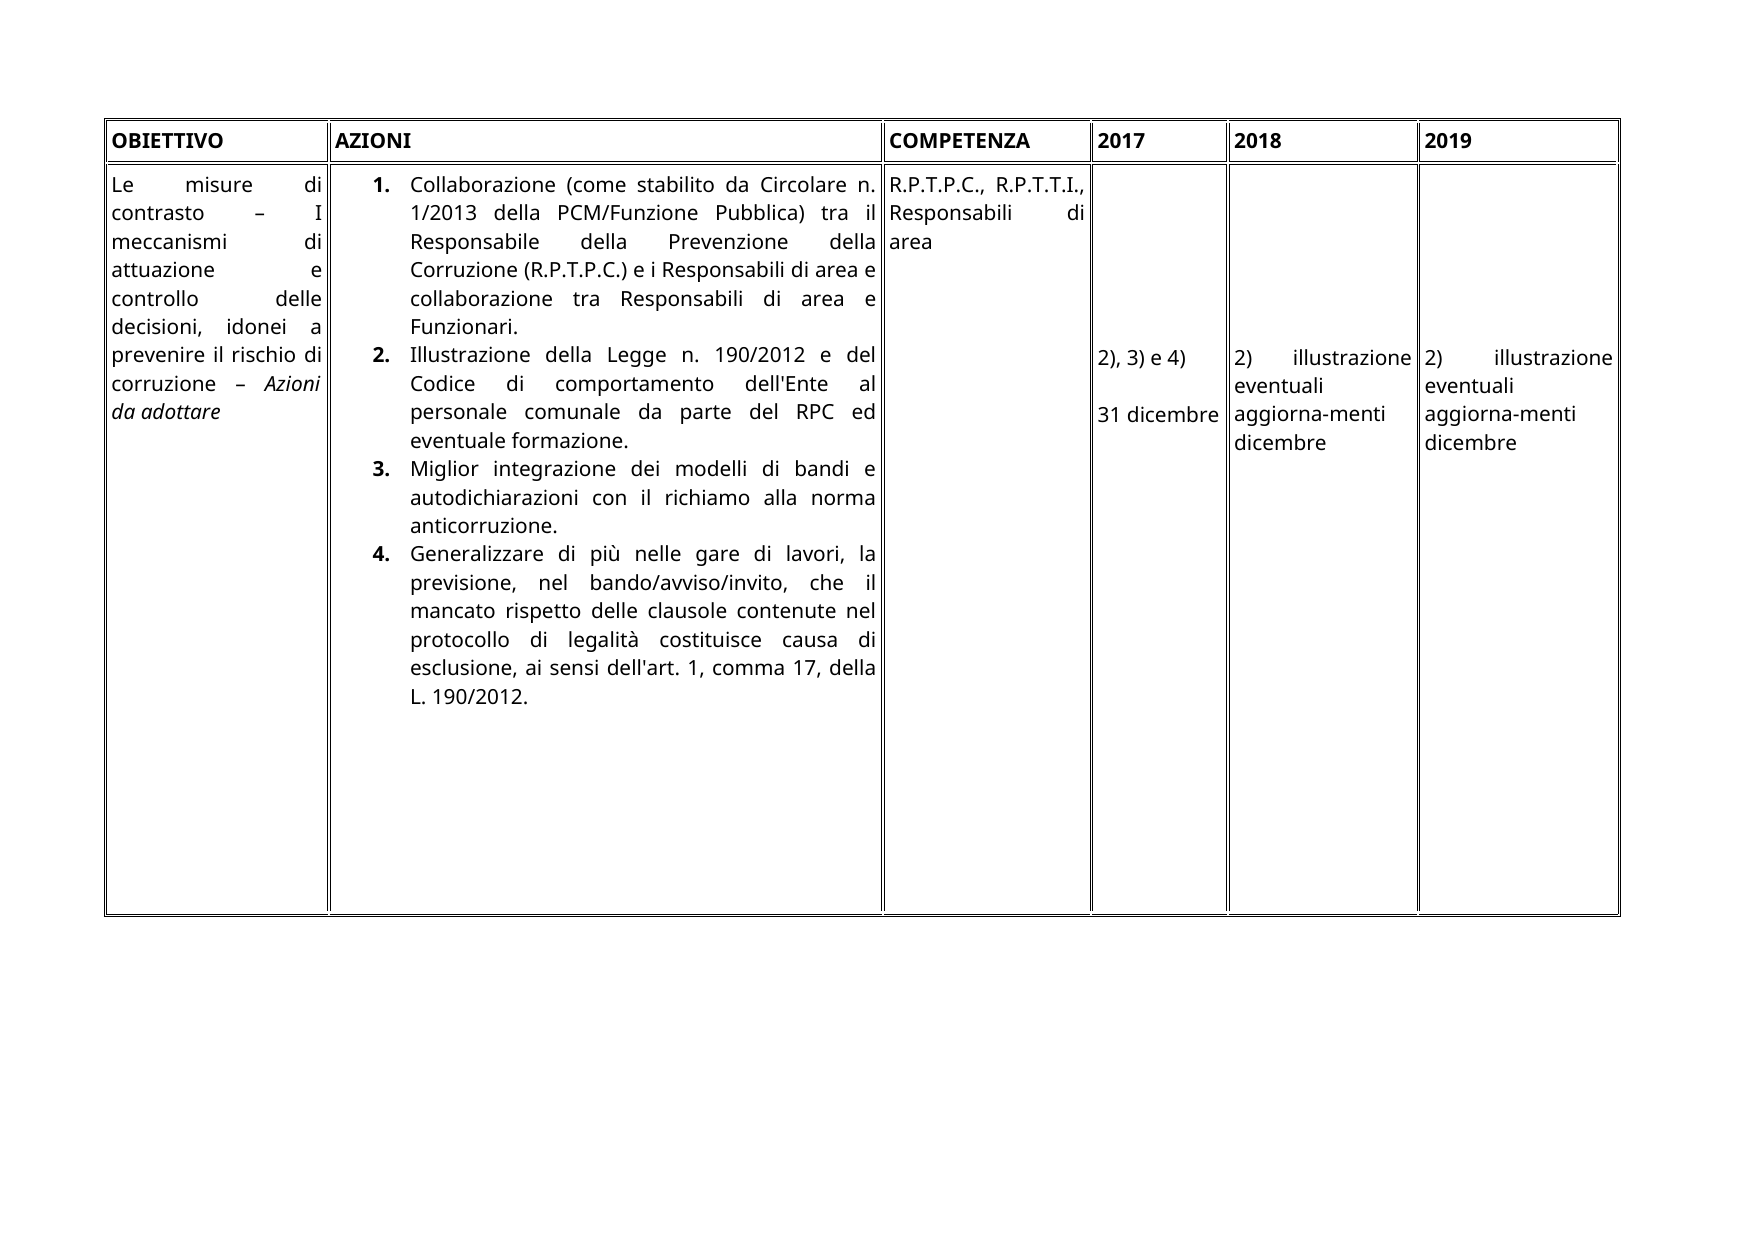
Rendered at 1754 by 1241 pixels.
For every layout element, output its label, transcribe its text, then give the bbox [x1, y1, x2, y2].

table_cell 2) illustrazione eventuali aggiorna-menti dicembre [1418, 161, 1619, 913]
table_header 2017 [1091, 119, 1228, 161]
table_cell 2), 3) e 4) 31 dicembre [1091, 161, 1228, 913]
table_header OBIETTIVO [107, 121, 328, 161]
table_header 2018 [1228, 119, 1418, 161]
table_cell R.P.T.P.C., R.P.T.T.I., Responsabili di area [883, 165, 1091, 913]
table_cell 2) illustrazione eventuali aggiorna-menti dicembre [1228, 165, 1418, 913]
table_header 2019 [1418, 119, 1619, 161]
table_header COMPETENZA [883, 119, 1091, 161]
table_cell Le misure di contrasto – I meccanismi di attuazione e controllo delle decisioni, idonei a prevenire il rischio di corruzione – Azioni da adottare [105, 161, 328, 913]
table_cell Collaborazione (come stabilito da Circolare n. 1/2013 della PCM/Funzione Pubblica) tra il Responsabile della Prevenzione della Corruzione (R.P.T.P.C.) e i Responsabili di area e collaborazione tra Responsabili di area e Funzionari. Illustrazione della Legge n. 190/2012 e del Codice di comportamento dell'Ente al personale comunale da parte del RPC ed eventuale formazione. Miglior integrazione dei modelli di bandi e autodichiarazioni con il richiamo alla norma anticorruzione. Generalizzare di più nelle gare di lavori, la previsione, nel bando/avviso/invito, che il mancato rispetto delle clausole contenute nel protocollo di legalità costituisce causa di esclusione, ai sensi dell'art. 1, comma 17, della L. 190/2012. [329, 161, 883, 913]
table_header AZIONI [329, 119, 883, 161]
